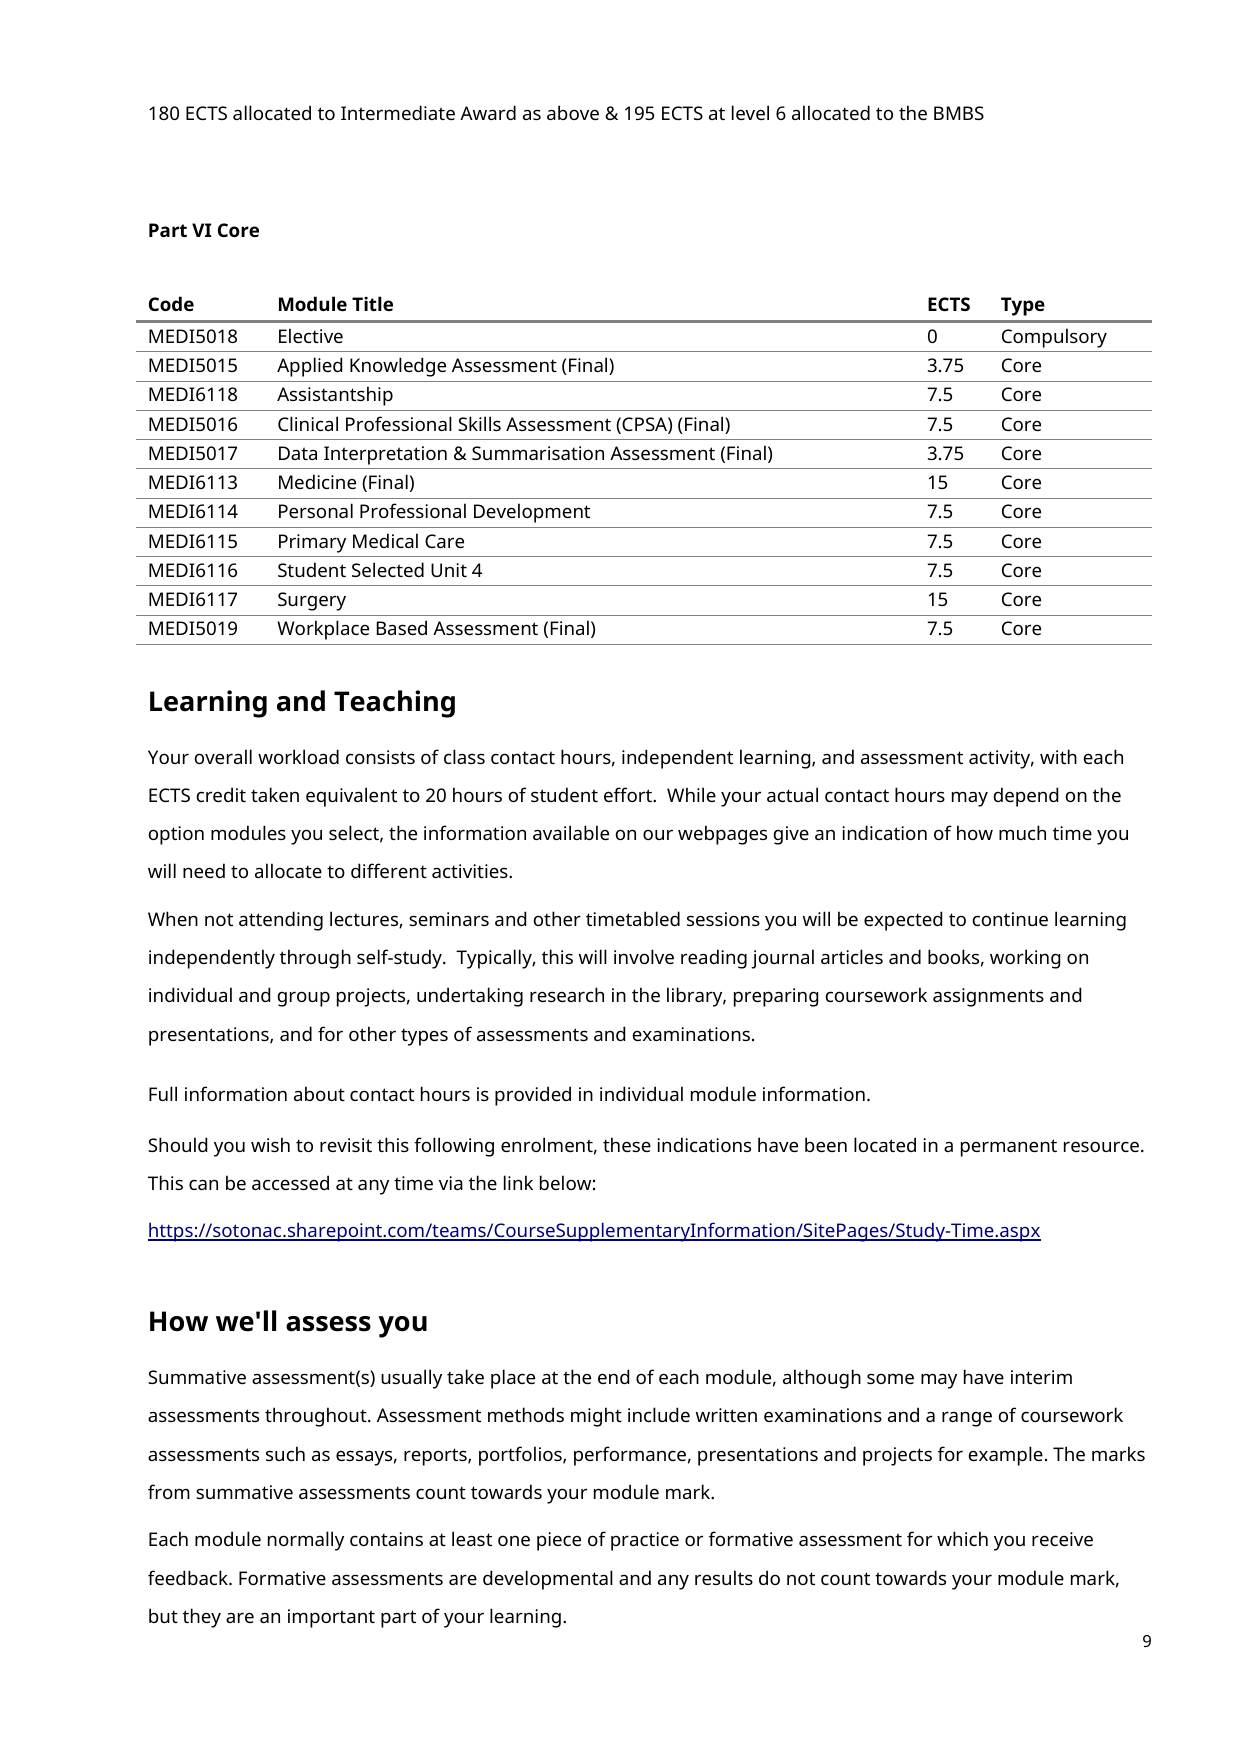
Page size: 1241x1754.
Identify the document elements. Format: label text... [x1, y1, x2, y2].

table_cell Personal Professional Development [266, 499, 916, 527]
table_cell Surgery [266, 586, 916, 615]
table_cell Primary Medical Care [266, 528, 916, 556]
table_cell 7.5 [916, 499, 989, 527]
text Your overall workload consists of class contact hours, independent learning, and assessment activity, with each ECTS credit taken equivalent to 20 hours of student effort. While your actual contact hours may depend on the option modules you select, the information available on our webpages give an indication of how much time you will need to allocate to different activities. [148, 744, 1152, 884]
table_cell 180 ECTS allocated to Intermediate Award as above & 195 ECTS at level 6 allocated to the BMBS [136, 99, 1152, 179]
table_cell MEDI6118 [136, 382, 266, 410]
table_cell Data Interpretation & Summarisation Assessment (Final) [266, 440, 916, 468]
table_cell 0 [916, 323, 989, 351]
table_cell Module Title [266, 292, 916, 320]
table_cell Clinical Professional Skills Assessment (CPSA) (Final) [266, 411, 916, 439]
table_cell Compulsory [989, 323, 1152, 351]
table_cell Core [989, 557, 1152, 585]
table_cell Workplace Based Assessment (Final) [266, 616, 916, 644]
subtitle Learning and Teaching [148, 682, 1152, 719]
table_cell Core [989, 586, 1152, 615]
table_cell Medicine (Final) [266, 469, 916, 498]
subtitle How we'll assess you [148, 1303, 1152, 1340]
table_cell Core [989, 411, 1152, 439]
table_cell Assistantship [266, 382, 916, 410]
table_cell 7.5 [916, 411, 989, 439]
table_cell 3.75 [916, 440, 989, 468]
table_cell MEDI5019 [136, 616, 266, 644]
table_cell 7.5 [916, 557, 989, 585]
table_cell Code [136, 292, 266, 320]
table_cell Core [989, 382, 1152, 410]
table_cell 7.5 [916, 382, 989, 410]
table_cell Type [989, 292, 1152, 320]
text https://sotonac.sharepoint.com/teams/CourseSupplementaryInformation/SitePages/Study-Time.aspx [148, 1218, 1152, 1243]
table_cell Core [989, 528, 1152, 556]
table_cell MEDI5017 [136, 440, 266, 468]
table_cell 7.5 [916, 528, 989, 556]
text Summative assessment(s) usually take place at the end of each module, although some may have interim assessments throughout. Assessment methods might include written examinations and a range of coursework assessments such as essays, reports, portfolios, performance, presentations and projects for example. The marks from summative assessments count towards your module mark. [148, 1364, 1152, 1504]
table_cell Student Selected Unit 4 [266, 557, 916, 585]
table_cell Core [989, 469, 1152, 498]
table_cell Elective [266, 323, 916, 351]
table_cell MEDI6117 [136, 586, 266, 615]
text When not attending lectures, seminars and other timetabled sessions you will be expected to continue learning independently through self-study. Typically, this will involve reading journal articles and books, working on individual and group projects, undertaking research in the library, preparing coursework assignments and presentations, and for other types of assessments and examinations. [148, 906, 1152, 1047]
text Full information about contact hours is provided in individual module information. [148, 1081, 1152, 1107]
text Should you wish to revisit this following enrolment, these indications have been located in a permanent resource. This can be accessed at any time via the link below: [148, 1132, 1152, 1196]
table_cell MEDI6115 [136, 528, 266, 556]
table_cell Part VI Core [136, 179, 1152, 292]
table_cell 3.75 [916, 352, 989, 381]
table_cell Core [989, 440, 1152, 468]
table_cell MEDI5016 [136, 411, 266, 439]
text Each module normally contains at least one piece of practice or formative assessment for which you receive feedback. Formative assessments are developmental and any results do not count towards your module mark, but they are an important part of your learning. [148, 1527, 1152, 1629]
table_cell Core [989, 616, 1152, 644]
table_cell 15 [916, 586, 989, 615]
table_cell MEDI6116 [136, 557, 266, 585]
table_cell MEDI6113 [136, 469, 266, 498]
table_cell ECTS [916, 292, 989, 320]
table_cell Core [989, 352, 1152, 381]
table_cell MEDI5018 [136, 323, 266, 351]
table_cell 7.5 [916, 616, 989, 644]
table_cell Applied Knowledge Assessment (Final) [266, 352, 916, 381]
table_cell Core [989, 499, 1152, 527]
table_cell MEDI6114 [136, 499, 266, 527]
table_cell MEDI5015 [136, 352, 266, 381]
table_cell 15 [916, 469, 989, 498]
